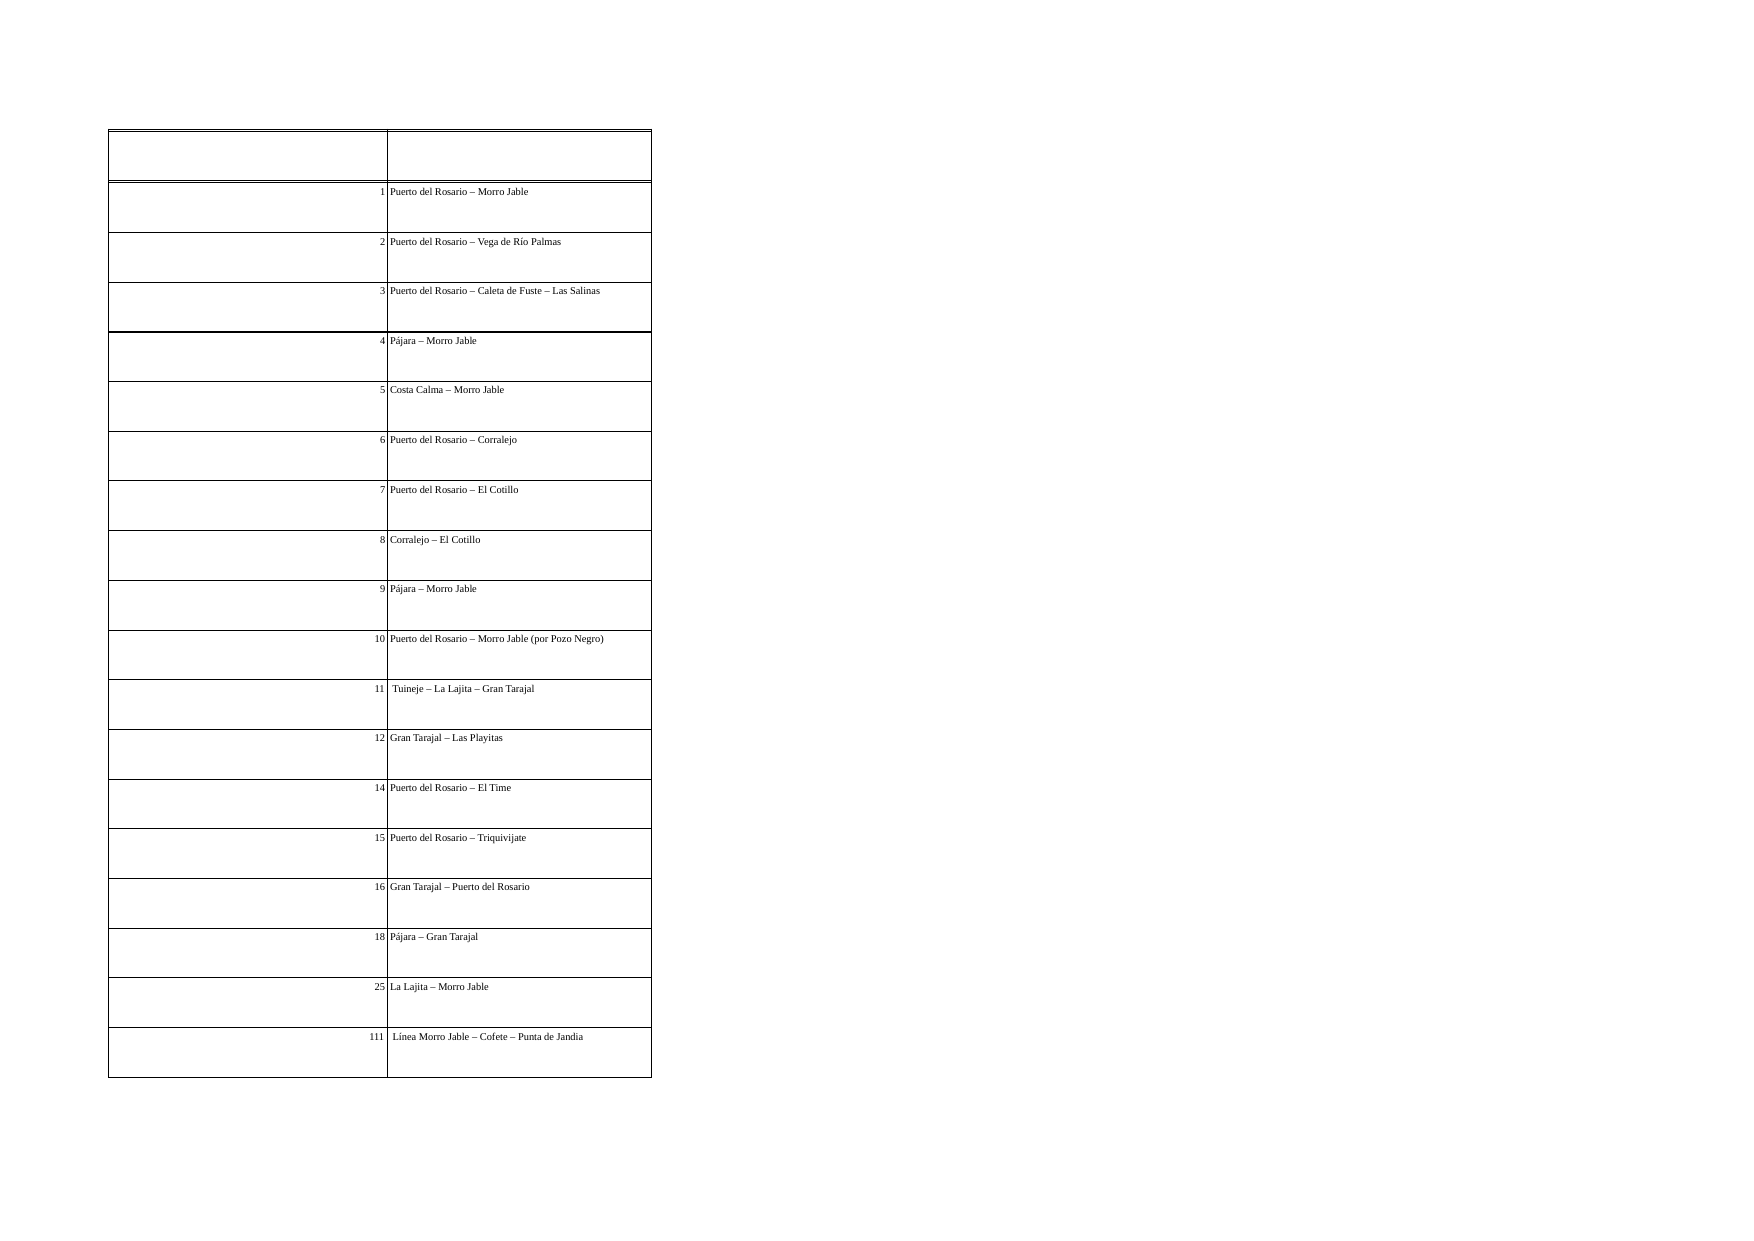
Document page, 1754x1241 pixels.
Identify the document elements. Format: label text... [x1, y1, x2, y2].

table_cell 25 [369, 978, 387, 1027]
table_header [234, 132, 369, 180]
table_cell [234, 730, 369, 778]
table_cell 18 [369, 929, 387, 977]
table_cell [234, 680, 369, 729]
table_cell Puerto del Rosario – Caleta de Fuste – Las Salinas [388, 283, 651, 331]
table_cell [234, 1028, 369, 1077]
table_cell [109, 680, 234, 729]
table_cell 16 [369, 879, 387, 928]
table_cell Pájara – Morro Jable [388, 581, 651, 629]
table_cell 5 [369, 382, 387, 431]
table_cell 2 [369, 233, 387, 282]
table_header [388, 132, 651, 180]
table_cell [109, 481, 234, 530]
table_header [369, 132, 387, 180]
table_cell [234, 879, 369, 928]
table_cell 15 [369, 829, 387, 878]
table_cell [109, 531, 234, 580]
table_cell [109, 631, 234, 679]
table_cell Puerto del Rosario – Morro Jable (por Pozo Negro) [388, 631, 651, 679]
table_cell [109, 929, 234, 977]
table_cell Tuineje – La Lajita – Gran Tarajal [388, 680, 651, 729]
table_cell 111 [369, 1028, 387, 1077]
table_cell [234, 333, 369, 381]
table_cell La Lajita – Morro Jable [388, 978, 651, 1027]
table_cell 10 [369, 631, 387, 679]
table_cell Puerto del Rosario – El Time [388, 780, 651, 828]
table_cell Puerto del Rosario – Vega de Río Palmas [388, 233, 651, 282]
table_cell [234, 780, 369, 828]
table_cell [234, 531, 369, 580]
table_cell [234, 929, 369, 977]
table_cell 8 [369, 531, 387, 580]
table_cell Línea Morro Jable – Cofete – Punta de Jandia [388, 1028, 651, 1077]
table_header [109, 132, 234, 180]
table_cell Corralejo – El Cotillo [388, 531, 651, 580]
table_cell [234, 233, 369, 282]
table_cell 14 [369, 780, 387, 828]
table_cell [109, 978, 234, 1027]
table_cell [234, 382, 369, 431]
table_cell [109, 1028, 234, 1077]
table_cell [234, 481, 369, 530]
table_cell [234, 631, 369, 679]
table_cell Pájara – Gran Tarajal [388, 929, 651, 977]
table_cell [109, 730, 234, 778]
table_cell Costa Calma – Morro Jable [388, 382, 651, 431]
table_cell [109, 382, 234, 431]
table_cell Gran Tarajal – Puerto del Rosario [388, 879, 651, 928]
table_cell [234, 829, 369, 878]
table_cell [109, 333, 234, 381]
table_cell 9 [369, 581, 387, 629]
table_cell [109, 581, 234, 629]
table_cell [234, 581, 369, 629]
table_cell [109, 283, 234, 331]
table_cell 1 [369, 183, 387, 232]
table_cell Puerto del Rosario – El Cotillo [388, 481, 651, 530]
table_cell [109, 829, 234, 878]
table_cell [109, 879, 234, 928]
table_cell Puerto del Rosario – Triquivijate [388, 829, 651, 878]
table_cell Pájara – Morro Jable [388, 333, 651, 381]
table_cell [234, 283, 369, 331]
table_cell 3 [369, 283, 387, 331]
table_cell 12 [369, 730, 387, 778]
table_cell 6 [369, 432, 387, 480]
table_cell [234, 432, 369, 480]
table_cell [109, 432, 234, 480]
table_cell [234, 183, 369, 232]
table_cell Gran Tarajal – Las Playitas [388, 730, 651, 778]
table_cell [109, 780, 234, 828]
table_cell [109, 183, 234, 232]
table_cell [109, 233, 234, 282]
table_cell Puerto del Rosario – Morro Jable [388, 183, 651, 232]
table_cell 11 [369, 680, 387, 729]
table_cell Puerto del Rosario – Corralejo [388, 432, 651, 480]
table_cell 7 [369, 481, 387, 530]
table_cell 4 [369, 333, 387, 381]
table_cell [234, 978, 369, 1027]
